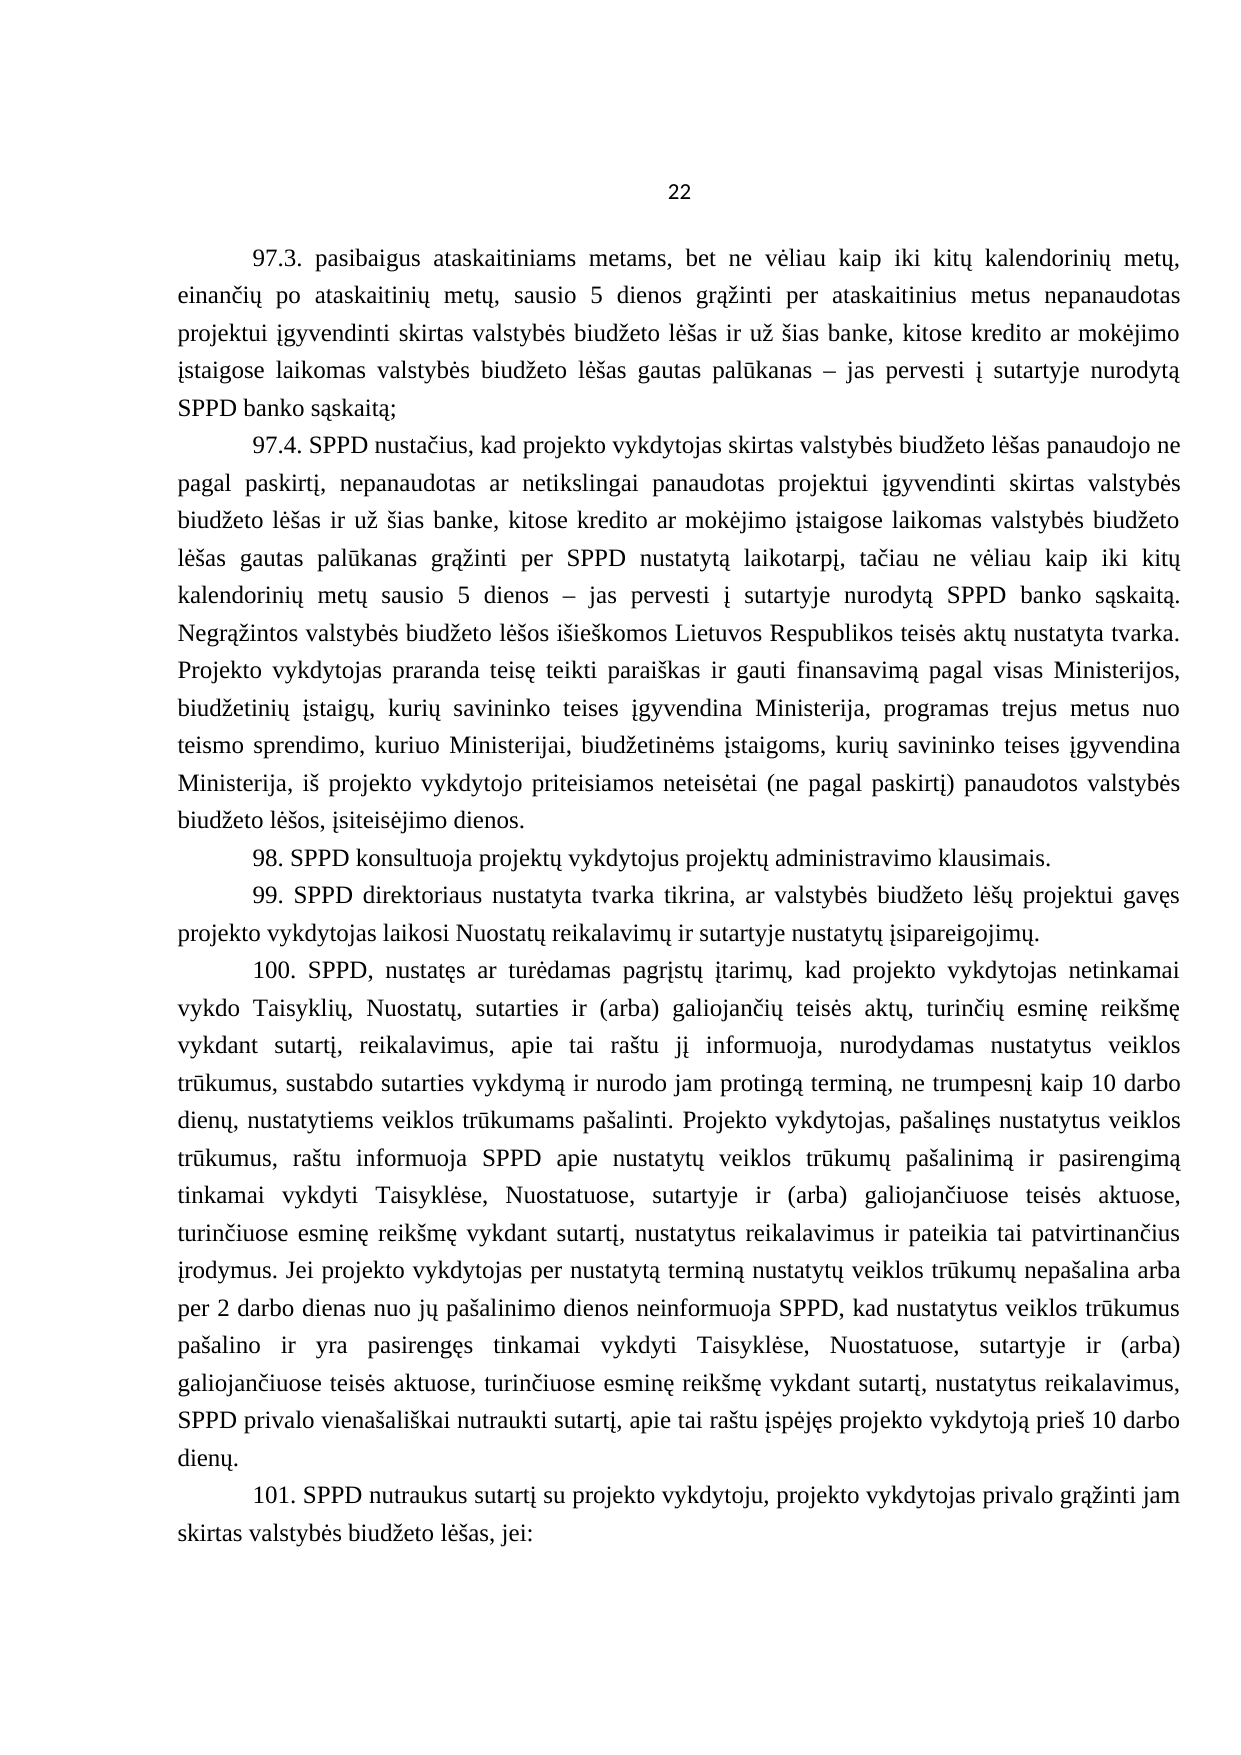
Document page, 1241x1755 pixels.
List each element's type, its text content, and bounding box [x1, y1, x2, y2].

text 99. SPPD direktoriaus nustatyta tvarka tikrina, ar valstybės biudžeto lėšų projektui gavęs projekto vykdytojas laikosi Nuostatų reikalavimų ir sutartyje nustatytų įsipareigojimų. [177, 871, 1181, 946]
text 98. SPPD konsultuoja projektų vykdytojus projektų administravimo klausimais. [177, 834, 1181, 871]
text 97.3. pasibaigus ataskaitiniams metams, bet ne vėliau kaip iki kitų kalendorinių metų, einančių po ataskaitinių metų, sausio 5 dienos grąžinti per ataskaitinius metus nepanaudotas projektui įgyvendinti skirtas valstybės biudžeto lėšas ir už šias banke, kitose kredito ar mokėjimo įstaigose laikomas valstybės biudžeto lėšas gautas palūkanas – jas pervesti į sutartyje nurodytą SPPD banko sąskaitą; [177, 234, 1181, 421]
text 101. SPPD nutraukus sutartį su projekto vykdytoju, projekto vykdytojas privalo grąžinti jam skirtas valstybės biudžeto lėšas, jei: [177, 1471, 1181, 1546]
text 100. SPPD, nustatęs ar turėdamas pagrįstų įtarimų, kad projekto vykdytojas netinkamai vykdo Taisyklių, Nuostatų, sutarties ir (arba) galiojančių teisės aktų, turinčių esminę reikšmę vykdant sutartį, reikalavimus, apie tai raštu jį informuoja, nurodydamas nustatytus veiklos trūkumus, sustabdo sutarties vykdymą ir nurodo jam protingą terminą, ne trumpesnį kaip 10 darbo dienų, nustatytiems veiklos trūkumams pašalinti. Projekto vykdytojas, pašalinęs nustatytus veiklos trūkumus, raštu informuoja SPPD apie nustatytų veiklos trūkumų pašalinimą ir pasirengimą tinkamai vykdyti Taisyklėse, Nuostatuose, sutartyje ir (arba) galiojančiuose teisės aktuose, turinčiuose esminę reikšmę vykdant sutartį, nustatytus reikalavimus ir pateikia tai patvirtinančius įrodymus. Jei projekto vykdytojas per nustatytą terminą nustatytų veiklos trūkumų nepašalina arba per 2 darbo dienas nuo jų pašalinimo dienos neinformuoja SPPD, kad nustatytus veiklos trūkumus pašalino ir yra pasirengęs tinkamai vykdyti Taisyklėse, Nuostatuose, sutartyje ir (arba) galiojančiuose teisės aktuose, turinčiuose esminę reikšmę vykdant sutartį, nustatytus reikalavimus, SPPD privalo vienašališkai nutraukti sutartį, apie tai raštu įspėjęs projekto vykdytoją prieš 10 darbo dienų. [177, 946, 1181, 1471]
text 97.4. SPPD nustačius, kad projekto vykdytojas skirtas valstybės biudžeto lėšas panaudojo ne pagal paskirtį, nepanaudotas ar netikslingai panaudotas projektui įgyvendinti skirtas valstybės biudžeto lėšas ir už šias banke, kitose kredito ar mokėjimo įstaigose laikomas valstybės biudžeto lėšas gautas palūkanas grąžinti per SPPD nustatytą laikotarpį, tačiau ne vėliau kaip iki kitų kalendorinių metų sausio 5 dienos – jas pervesti į sutartyje nurodytą SPPD banko sąskaitą. Negrąžintos valstybės biudžeto lėšos išieškomos Lietuvos Respublikos teisės aktų nustatyta tvarka. Projekto vykdytojas praranda teisę teikti paraiškas ir gauti finansavimą pagal visas Ministerijos, biudžetinių įstaigų, kurių savininko teises įgyvendina Ministerija, programas trejus metus nuo teismo sprendimo, kuriuo Ministerijai, biudžetinėms įstaigoms, kurių savininko teises įgyvendina Ministerija, iš projekto vykdytojo priteisiamos neteisėtai (ne pagal paskirtį) panaudotos valstybės biudžeto lėšos, įsiteisėjimo dienos. [177, 421, 1181, 834]
